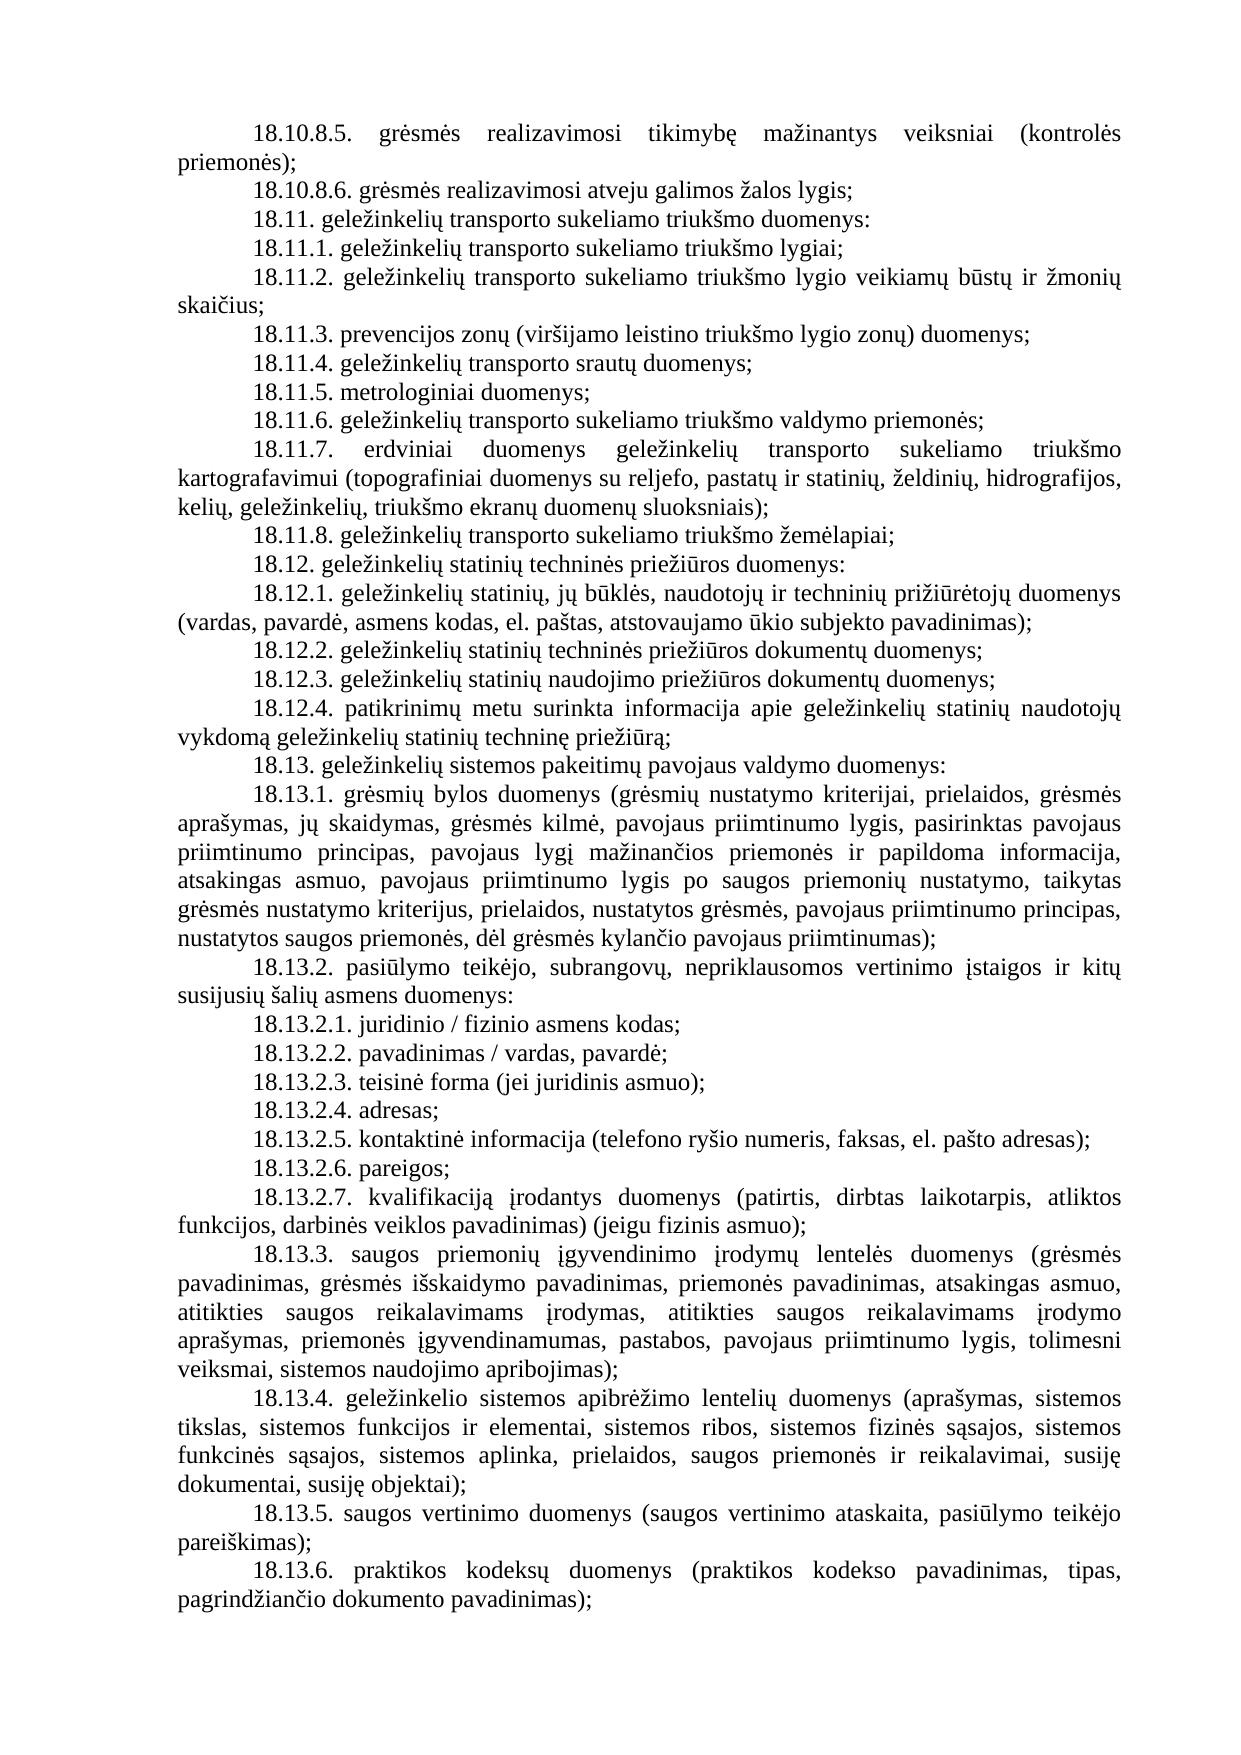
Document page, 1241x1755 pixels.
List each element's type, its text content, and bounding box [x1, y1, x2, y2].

text 18.11.8. geležinkelių transporto sukeliamo triukšmo žemėlapiai; [177, 521, 1122, 549]
text 18.11.4. geležinkelių transporto srautų duomenys; [177, 348, 1122, 377]
text 18.11.7. erdviniai duomenys geležinkelių transporto sukeliamo triukšmo kartografavimui (topografiniai duomenys su reljefo, pastatų ir statinių, želdinių, hidrografijos, kelių, geležinkelių, triukšmo ekranų duomenų sluoksniais); [177, 434, 1122, 521]
text 18.13.1. grėsmių bylos duomenys (grėsmių nustatymo kriterijai, prielaidos, grėsmės aprašymas, jų skaidymas, grėsmės kilmė, pavojaus priimtinumo lygis, pasirinktas pavojaus priimtinumo principas, pavojaus lygį mažinančios priemonės ir papildoma informacija, atsakingas asmuo, pavojaus priimtinumo lygis po saugos priemonių nustatymo, taikytas grėsmės nustatymo kriterijus, prielaidos, nustatytos grėsmės, pavojaus priimtinumo principas, nustatytos saugos priemonės, dėl grėsmės kylančio pavojaus priimtinumas); [177, 779, 1122, 952]
text 18.11. geležinkelių transporto sukeliamo triukšmo duomenys: [177, 204, 1122, 233]
text 18.13.2.7. kvalifikaciją įrodantys duomenys (patirtis, dirbtas laikotarpis, atliktos funkcijos, darbinės veiklos pavadinimas) (jeigu fizinis asmuo); [177, 1182, 1122, 1239]
text 18.11.3. prevencijos zonų (viršijamo leistino triukšmo lygio zonų) duomenys; [177, 319, 1122, 348]
text 18.13.2.2. pavadinimas / vardas, pavardė; [177, 1038, 1122, 1067]
text 18.13.4. geležinkelio sistemos apibrėžimo lentelių duomenys (aprašymas, sistemos tikslas, sistemos funkcijos ir elementai, sistemos ribos, sistemos fizinės sąsajos, sistemos funkcinės sąsajos, sistemos aplinka, prielaidos, saugos priemonės ir reikalavimai, susiję dokumentai, susiję objektai); [177, 1383, 1122, 1498]
text 18.10.8.5. grėsmės realizavimosi tikimybę mažinantys veiksniai (kontrolės priemonės); [177, 118, 1122, 176]
text 18.13.3. saugos priemonių įgyvendinimo įrodymų lentelės duomenys (grėsmės pavadinimas, grėsmės išskaidymo pavadinimas, priemonės pavadinimas, atsakingas asmuo, atitikties saugos reikalavimams įrodymas, atitikties saugos reikalavimams įrodymo aprašymas, priemonės įgyvendinamumas, pastabos, pavojaus priimtinumo lygis, tolimesni veiksmai, sistemos naudojimo apribojimas); [177, 1239, 1122, 1383]
text 18.13.2.6. pareigos; [177, 1153, 1122, 1182]
text 18.13.5. saugos vertinimo duomenys (saugos vertinimo ataskaita, pasiūlymo teikėjo pareiškimas); [177, 1498, 1122, 1556]
text 18.10.8.6. grėsmės realizavimosi atveju galimos žalos lygis; [177, 176, 1122, 204]
text 18.13.2.1. juridinio / fizinio asmens kodas; [177, 1009, 1122, 1038]
text 18.11.1. geležinkelių transporto sukeliamo triukšmo lygiai; [177, 233, 1122, 262]
text 18.12.4. patikrinimų metu surinkta informacija apie geležinkelių statinių naudotojų vykdomą geležinkelių statinių techninę priežiūrą; [177, 693, 1122, 751]
text 18.12.2. geležinkelių statinių techninės priežiūros dokumentų duomenys; [177, 636, 1122, 664]
text 18.11.5. metrologiniai duomenys; [177, 377, 1122, 406]
text 18.12.1. geležinkelių statinių, jų būklės, naudotojų ir techninių prižiūrėtojų duomenys (vardas, pavardė, asmens kodas, el. paštas, atstovaujamo ūkio subjekto pavadinimas); [177, 578, 1122, 636]
text 18.11.6. geležinkelių transporto sukeliamo triukšmo valdymo priemonės; [177, 406, 1122, 434]
text 18.13.2. pasiūlymo teikėjo, subrangovų, nepriklausomos vertinimo įstaigos ir kitų susijusių šalių asmens duomenys: [177, 952, 1122, 1009]
text 18.11.2. geležinkelių transporto sukeliamo triukšmo lygio veikiamų būstų ir žmonių skaičius; [177, 262, 1122, 319]
text 18.12.3. geležinkelių statinių naudojimo priežiūros dokumentų duomenys; [177, 664, 1122, 693]
text 18.13.6. praktikos kodeksų duomenys (praktikos kodekso pavadinimas, tipas, pagrindžiančio dokumento pavadinimas); [177, 1556, 1122, 1613]
text 18.12. geležinkelių statinių techninės priežiūros duomenys: [177, 549, 1122, 578]
text 18.13.2.4. adresas; [177, 1096, 1122, 1124]
text 18.13.2.3. teisinė forma (jei juridinis asmuo); [177, 1067, 1122, 1096]
text 18.13. geležinkelių sistemos pakeitimų pavojaus valdymo duomenys: [177, 751, 1122, 779]
text 18.13.2.5. kontaktinė informacija (telefono ryšio numeris, faksas, el. pašto adresas); [177, 1124, 1122, 1153]
